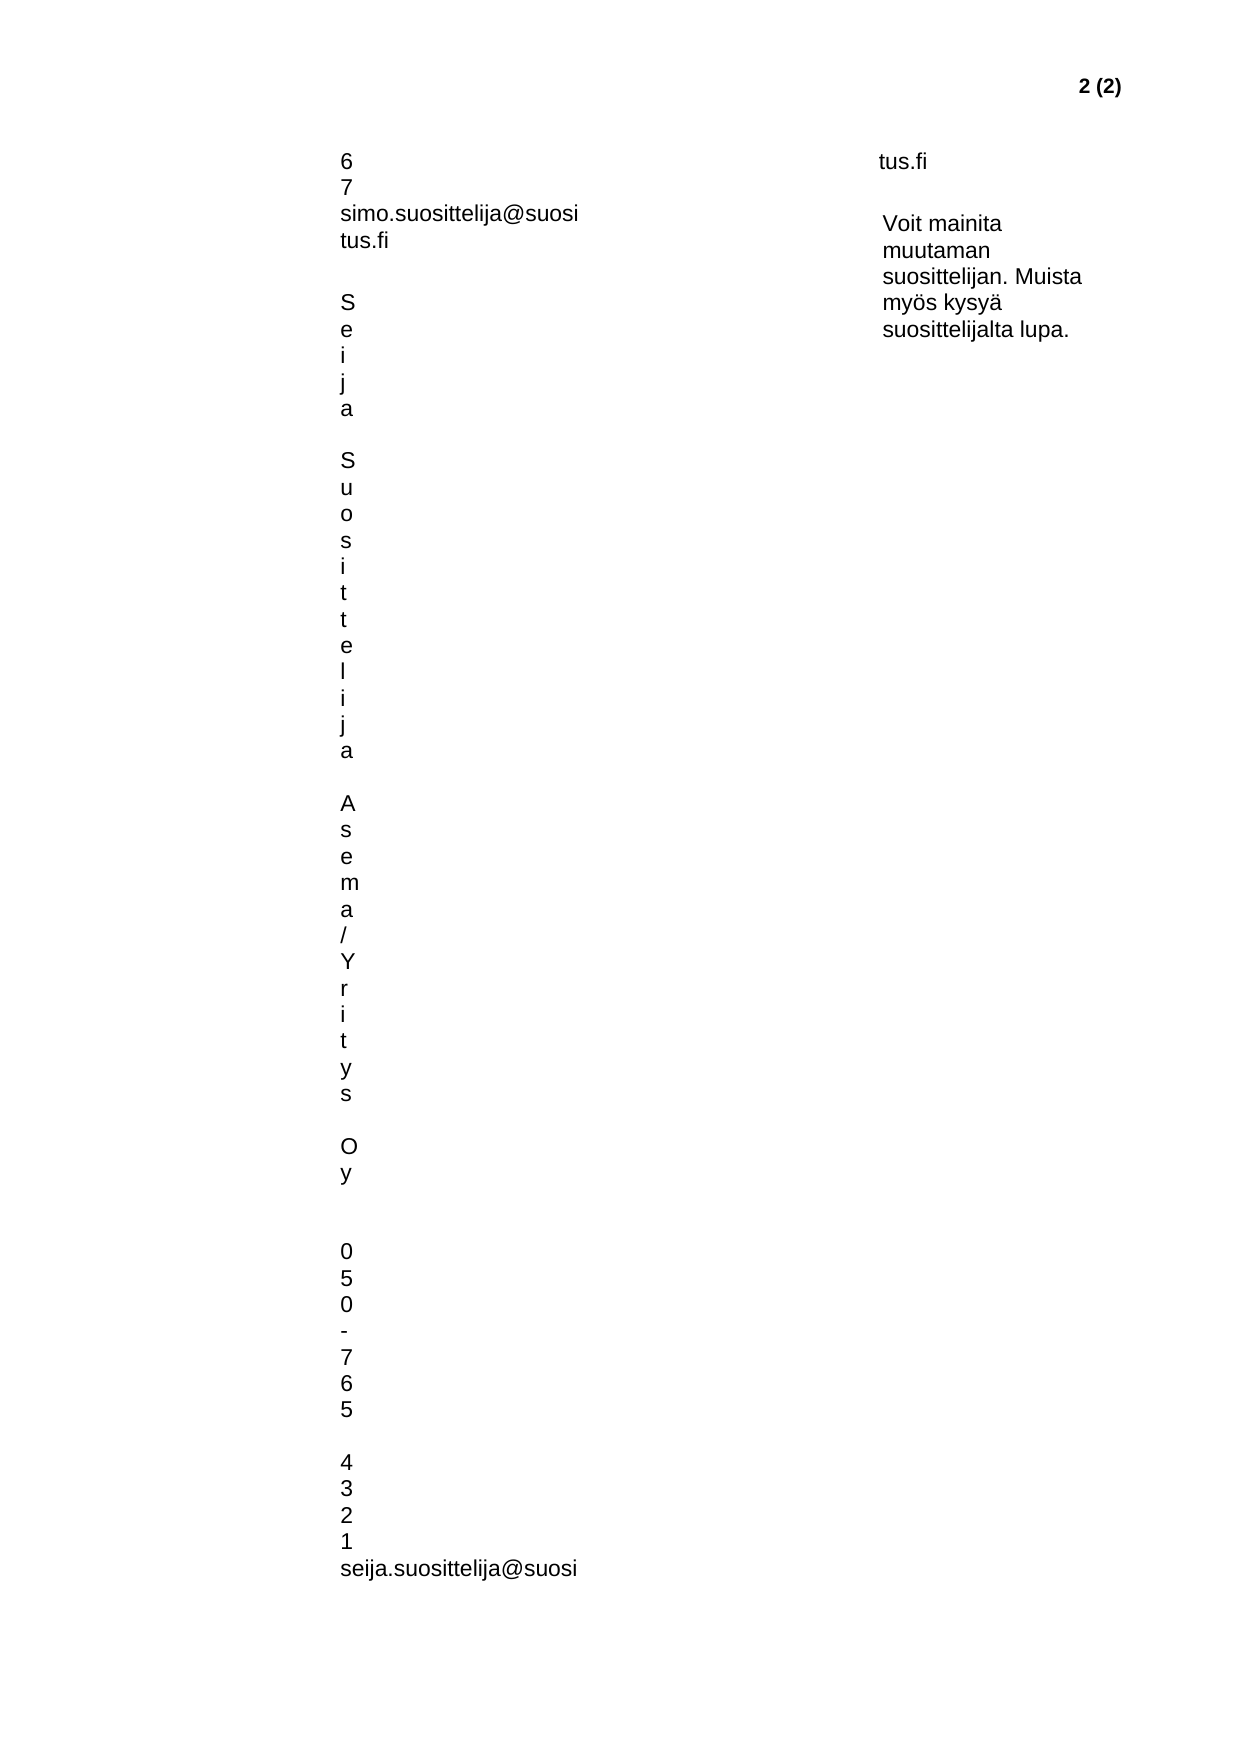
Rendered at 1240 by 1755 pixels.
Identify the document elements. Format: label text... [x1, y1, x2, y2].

text seija.suosittelija@suosi [340, 1555, 583, 1581]
text simo.suosittelija@suositus.fi [340, 200, 583, 253]
text tus.fi [879, 148, 1121, 174]
text Voit mainita muutaman suosittelijan. Muista myös kysyä suosittelijalta lupa. [882, 210, 1106, 342]
